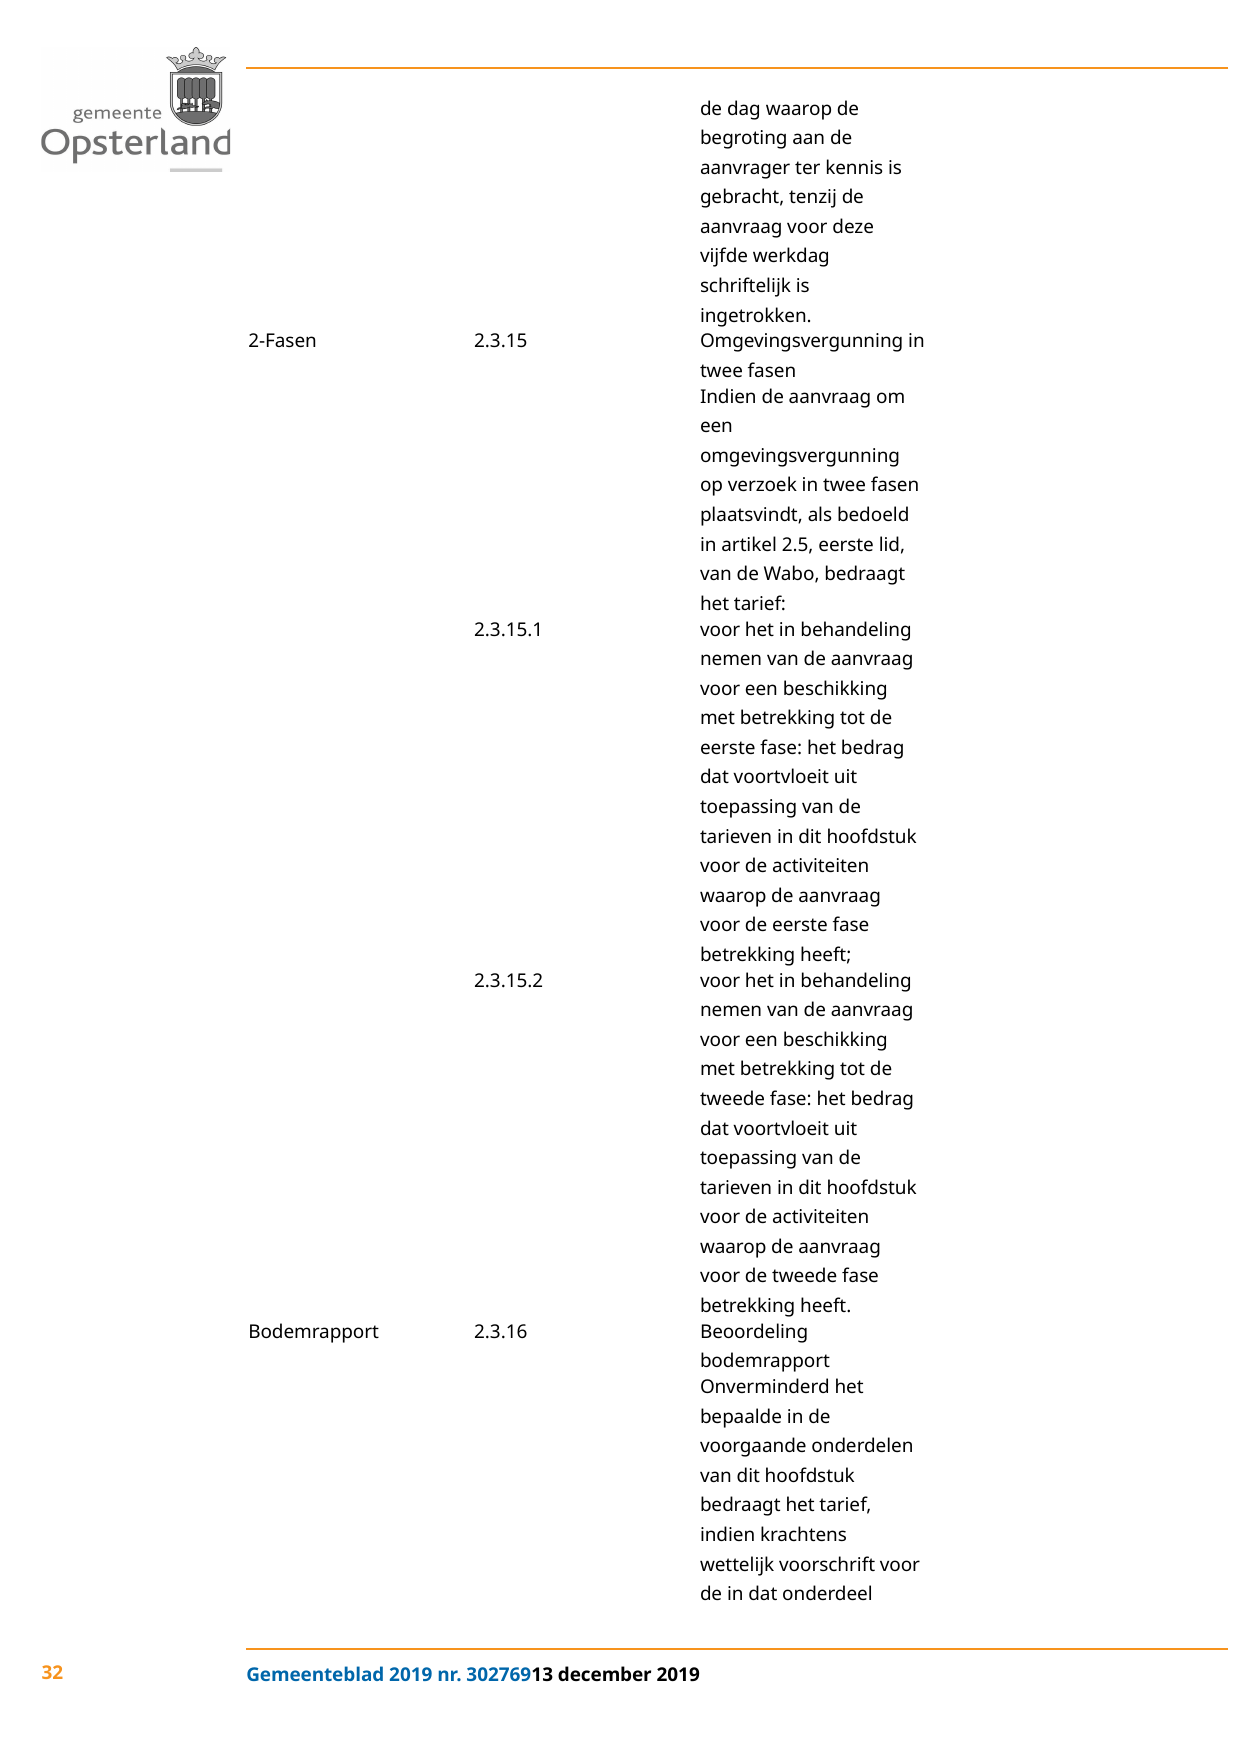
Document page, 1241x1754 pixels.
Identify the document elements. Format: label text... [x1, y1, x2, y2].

table_cell [926, 1373, 1152, 1606]
table_cell [248, 967, 474, 1318]
table_cell voor het in behandeling nemen van de aanvraag voor een beschikking met betrekking tot de eerste fase: het bedrag dat voortvloeit uit toepassing van de tarieven in dit hoofdstuk voor de activiteiten waarop de aanvraag voor de eerste fase betrekking heeft; [700, 616, 926, 967]
table_cell de dag waarop de begroting aan de aanvrager ter kennis is gebracht, tenzij de aanvraag voor deze vijfde werkdag schriftelijk is ingetrokken. [700, 95, 926, 328]
table_cell Bodemrapport [248, 1318, 474, 1373]
table_cell [248, 95, 474, 328]
table_cell [926, 967, 1152, 1318]
table_cell [248, 1373, 474, 1606]
table_cell Beoordeling bodemrapport [700, 1318, 926, 1373]
table_cell [474, 95, 700, 328]
table_cell 2.3.16 [474, 1318, 700, 1373]
table_cell Onverminderd het bepaalde in de voorgaande onderdelen van dit hoofdstuk bedraagt het tarief, indien krachtens wettelijk voorschrift voor de in dat onderdeel [700, 1373, 926, 1606]
picture [41, 47, 231, 172]
table_cell 2-Fasen [248, 328, 474, 383]
table_cell voor het in behandeling nemen van de aanvraag voor een beschikking met betrekking tot de tweede fase: het bedrag dat voortvloeit uit toepassing van de tarieven in dit hoofdstuk voor de activiteiten waarop de aanvraag voor de tweede fase betrekking heeft. [700, 967, 926, 1318]
table_cell [248, 616, 474, 967]
table_cell 2.3.15.1 [474, 616, 700, 967]
table_cell Omgevingsvergunning in twee fasen [700, 328, 926, 383]
table_cell [926, 616, 1152, 967]
table_cell [474, 1373, 700, 1606]
table_cell Indien de aanvraag om een omgevingsvergunning op verzoek in twee fasen plaatsvindt, als bedoeld in artikel 2.5, eerste lid, van de Wabo, bedraagt het tarief: [700, 383, 926, 616]
table_cell [248, 383, 474, 616]
table_cell [926, 95, 1152, 328]
table_cell [926, 328, 1152, 383]
table_cell [926, 383, 1152, 616]
table_cell 2.3.15 [474, 328, 700, 383]
table_cell 2.3.15.2 [474, 967, 700, 1318]
table_cell [474, 383, 700, 616]
table_cell [926, 1318, 1152, 1373]
